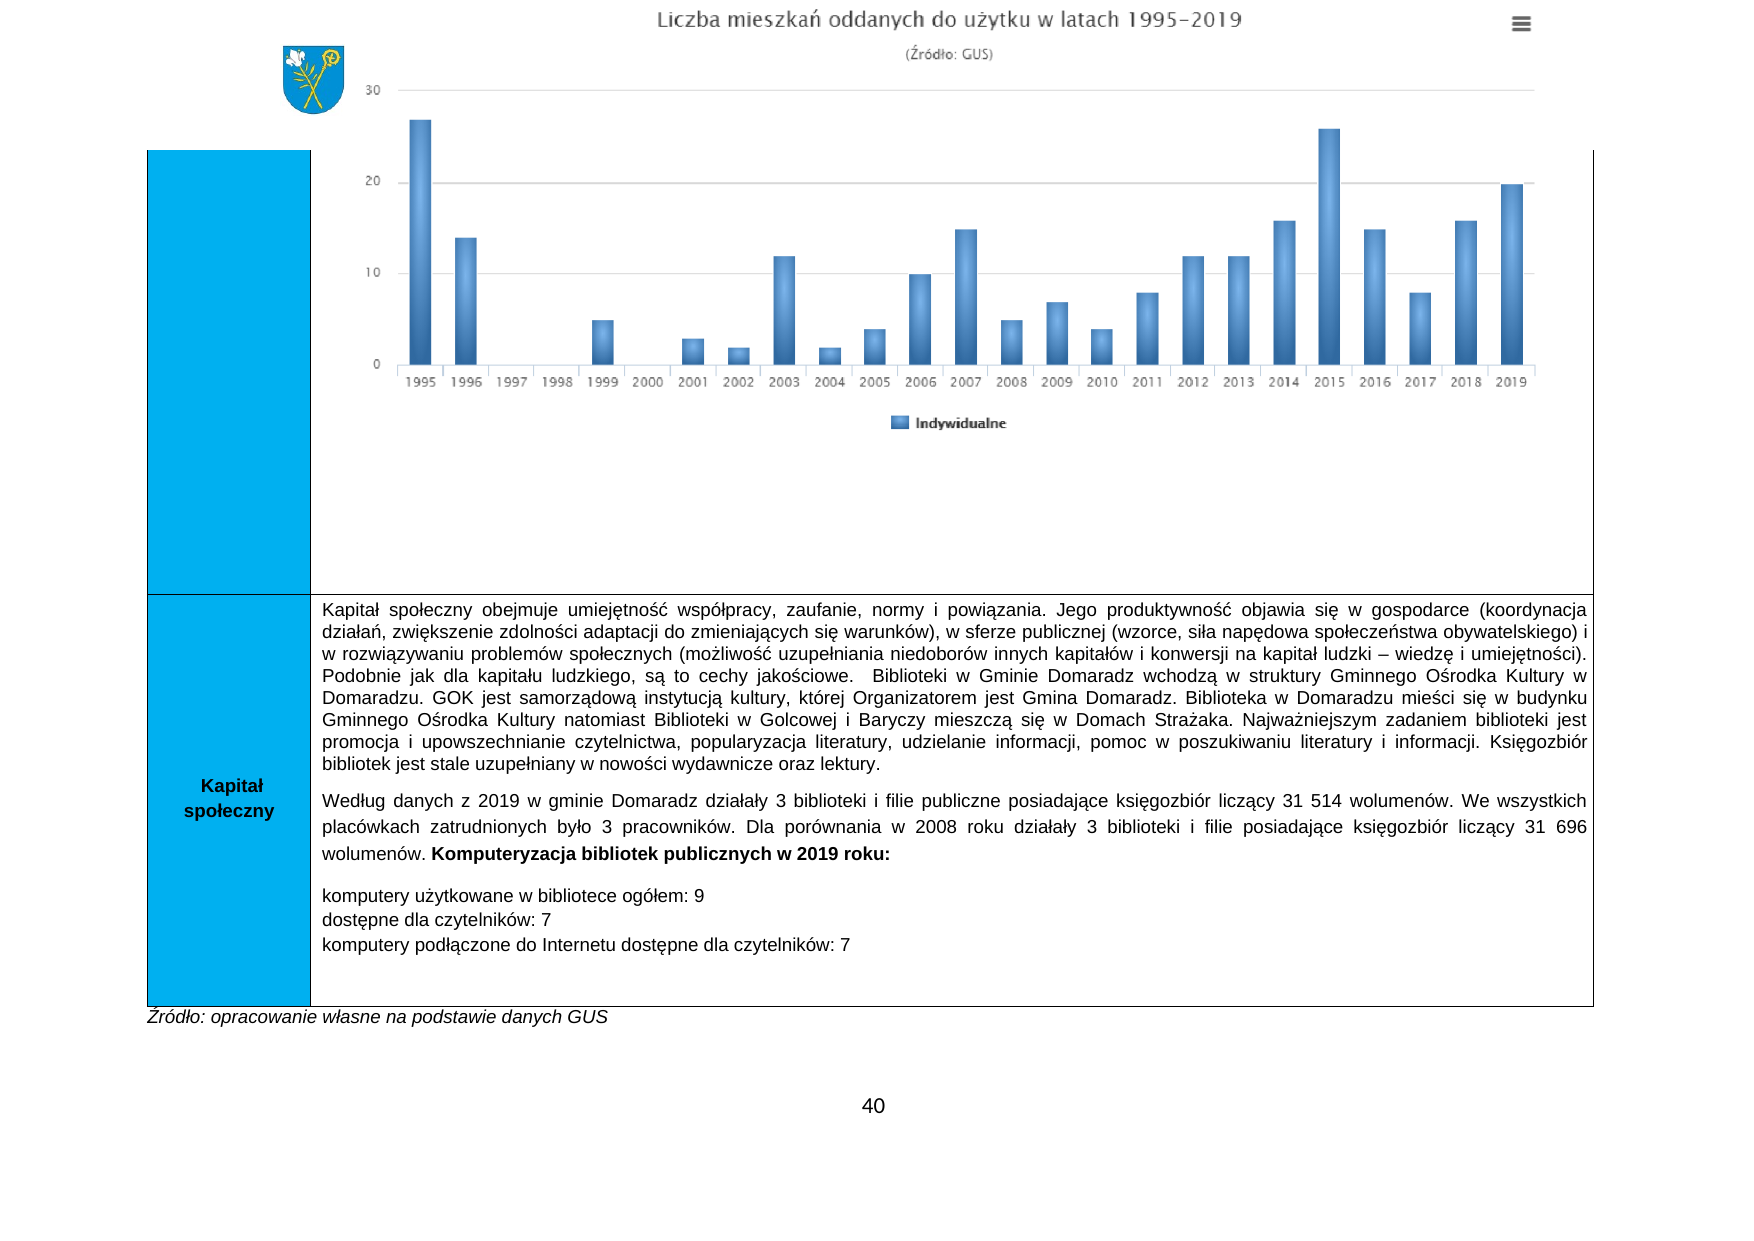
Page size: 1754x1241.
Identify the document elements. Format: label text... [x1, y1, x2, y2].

table_header [311, 150, 1593, 594]
table_cell Kapitał społeczny obejmuje umiejętność współpracy, zaufanie, normy i powiązania. Jego produktywność objawia się w gospodarce (koordynacja działań, zwiększenie zdolności adaptacji do zmieniających się warunków), w sferze publicznej (wzorce, siła napędowa społeczeństwa obywatelskiego) i w rozwiązywaniu problemów społecznych (możliwość uzupełniania niedoborów innych kapitałów i konwersji na kapitał ludzki – wiedzę i umiejętności). Podobnie jak dla kapitału ludzkiego, są to cechy jakościowe. Biblioteki w Gminie Domaradz wchodzą w struktury Gminnego Ośrodka Kultury w Domaradzu. GOK jest samorządową instytucją kultury, której Organizatorem jest Gmina Domaradz. Biblioteka w Domaradzu mieści się w budynku Gminnego Ośrodka Kultury natomiast Biblioteki w Golcowej i Baryczy mieszczą się w Domach Strażaka. Najważniejszym zadaniem biblioteki jest promocja i upowszechnianie czytelnictwa, popularyzacja literatury, udzielanie informacji, pomoc w poszukiwaniu literatury i informacji. Księgozbiór bibliotek jest stale uzupełniany w nowości wydawnicze oraz lektury. Według danych z 2019 w gminie Domaradz działały 3 biblioteki i filie publiczne posiadające księgozbiór liczący 31 514 wolumenów. We wszystkich placówkach zatrudnionych było 3 pracowników. Dla porównania w 2008 roku działały 3 biblioteki i filie posiadające księgozbiór liczący 31 696 wolumenów. Komputeryzacja bibliotek publicznych w 2019 roku: komputery użytkowane w bibliotece ogółem: 9 dostępne dla czytelników: 7 komputery podłączone do Internetu dostępne dla czytelników: 7 [311, 595, 1593, 1006]
text Źródło: opracowanie własne na podstawie danych GUS [147, 1007, 1604, 1027]
table_cell Kapitał społeczny [148, 595, 310, 1006]
table_header [148, 150, 310, 594]
